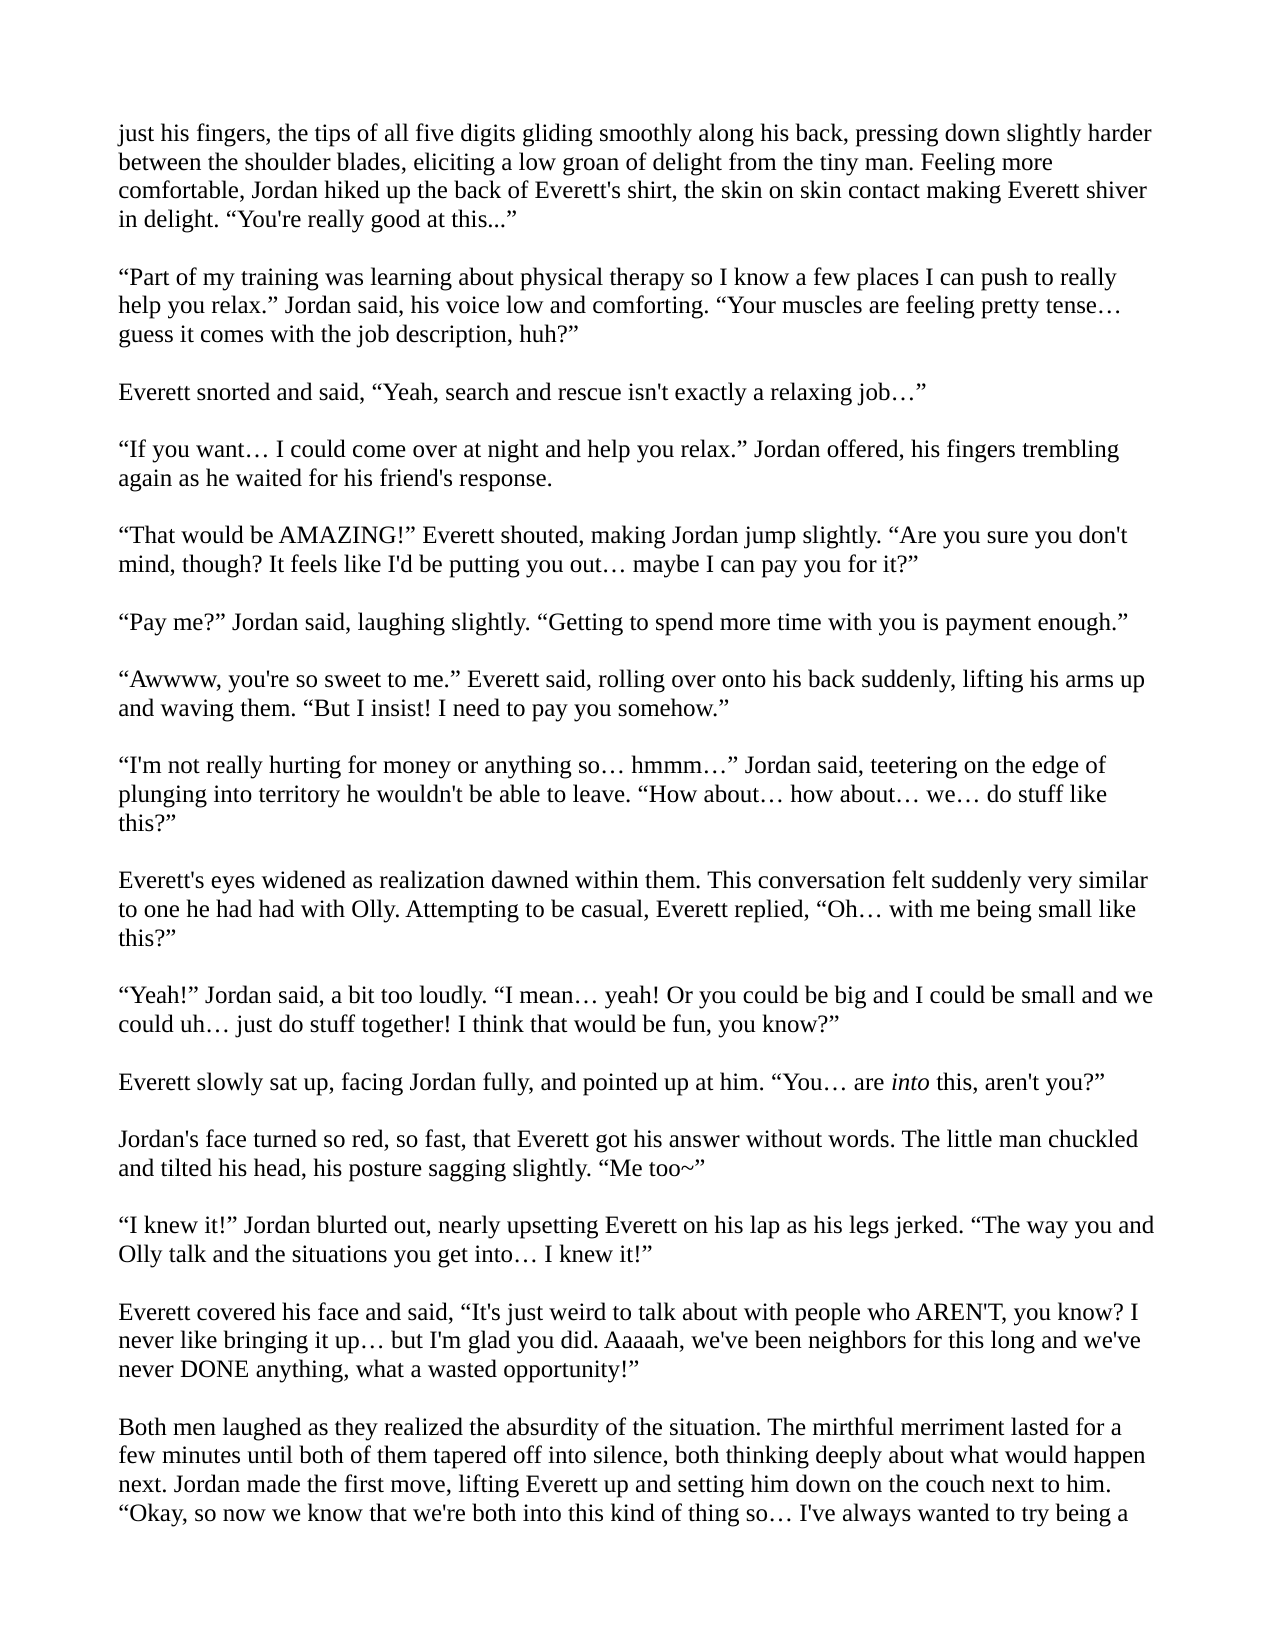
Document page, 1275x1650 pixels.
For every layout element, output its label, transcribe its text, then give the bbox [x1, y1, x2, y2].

text “Yeah!” Jordan said, a bit too loudly. “I mean… yeah! Or you could be big and I could be small and we could uh… just do stuff together! I think that would be fun, you know?” [118, 981, 1157, 1038]
text Everett covered his face and said, “It's just weird to talk about with people who AREN'T, you know? I never like bringing it up… but I'm glad you did. Aaaaah, we've been neighbors for this long and we've never DONE anything, what a wasted opportunity!” [118, 1297, 1157, 1383]
text “I'm not really hurting for money or anything so… hmmm…” Jordan said, teetering on the edge of plunging into territory he wouldn't be able to leave. “How about… how about… we… do stuff like this?” [118, 751, 1157, 837]
text “Part of my training was learning about physical therapy so I know a few places I can push to really help you relax.” Jordan said, his voice low and comforting. “Your muscles are feeling pretty tense… guess it comes with the job description, huh?” [118, 262, 1157, 348]
text Jordan's face turned so red, so fast, that Everett got his answer without words. The little man chuckled and tilted his head, his posture sagging slightly. “Me too~” [118, 1124, 1157, 1182]
text just his fingers, the tips of all five digits gliding smoothly along his back, pressing down slightly harder between the shoulder blades, eliciting a low groan of delight from the tiny man. Feeling more comfortable, Jordan hiked up the back of Everett's shirt, the skin on skin contact making Everett shiver in delight. “You're really good at this...” [118, 118, 1157, 233]
text “Pay me?” Jordan said, laughing slightly. “Getting to spend more time with you is payment enough.” [118, 607, 1157, 636]
text Everett's eyes widened as realization dawned within them. This conversation felt suddenly very similar to one he had had with Olly. Attempting to be casual, Everett replied, “Oh… with me being small like this?” [118, 866, 1157, 952]
text “That would be AMAZING!” Everett shouted, making Jordan jump slightly. “Are you sure you don't mind, though? It feels like I'd be putting you out… maybe I can pay you for it?” [118, 521, 1157, 578]
text Everett slowly sat up, facing Jordan fully, and pointed up at him. “You… are into this, aren't you?” [118, 1067, 1157, 1096]
text “Awwww, you're so sweet to me.” Everett said, rolling over onto his back suddenly, lifting his arms up and waving them. “But I insist! I need to pay you somehow.” [118, 664, 1157, 722]
text Both men laughed as they realized the absurdity of the situation. The mirthful merriment lasted for a few minutes until both of them tapered off into silence, both thinking deeply about what would happen next. Jordan made the first move, lifting Everett up and setting him down on the couch next to him. “Okay, so now we know that we're both into this kind of thing so… I've always wanted to try being a [118, 1412, 1157, 1527]
text “If you want… I could come over at night and help you relax.” Jordan offered, his fingers trembling again as he waited for his friend's response. [118, 434, 1157, 492]
text “I knew it!” Jordan blurted out, nearly upsetting Everett on his lap as his legs jerked. “The way you and Olly talk and the situations you get into… I knew it!” [118, 1211, 1157, 1268]
text Everett snorted and said, “Yeah, search and rescue isn't exactly a relaxing job…” [118, 377, 1157, 406]
